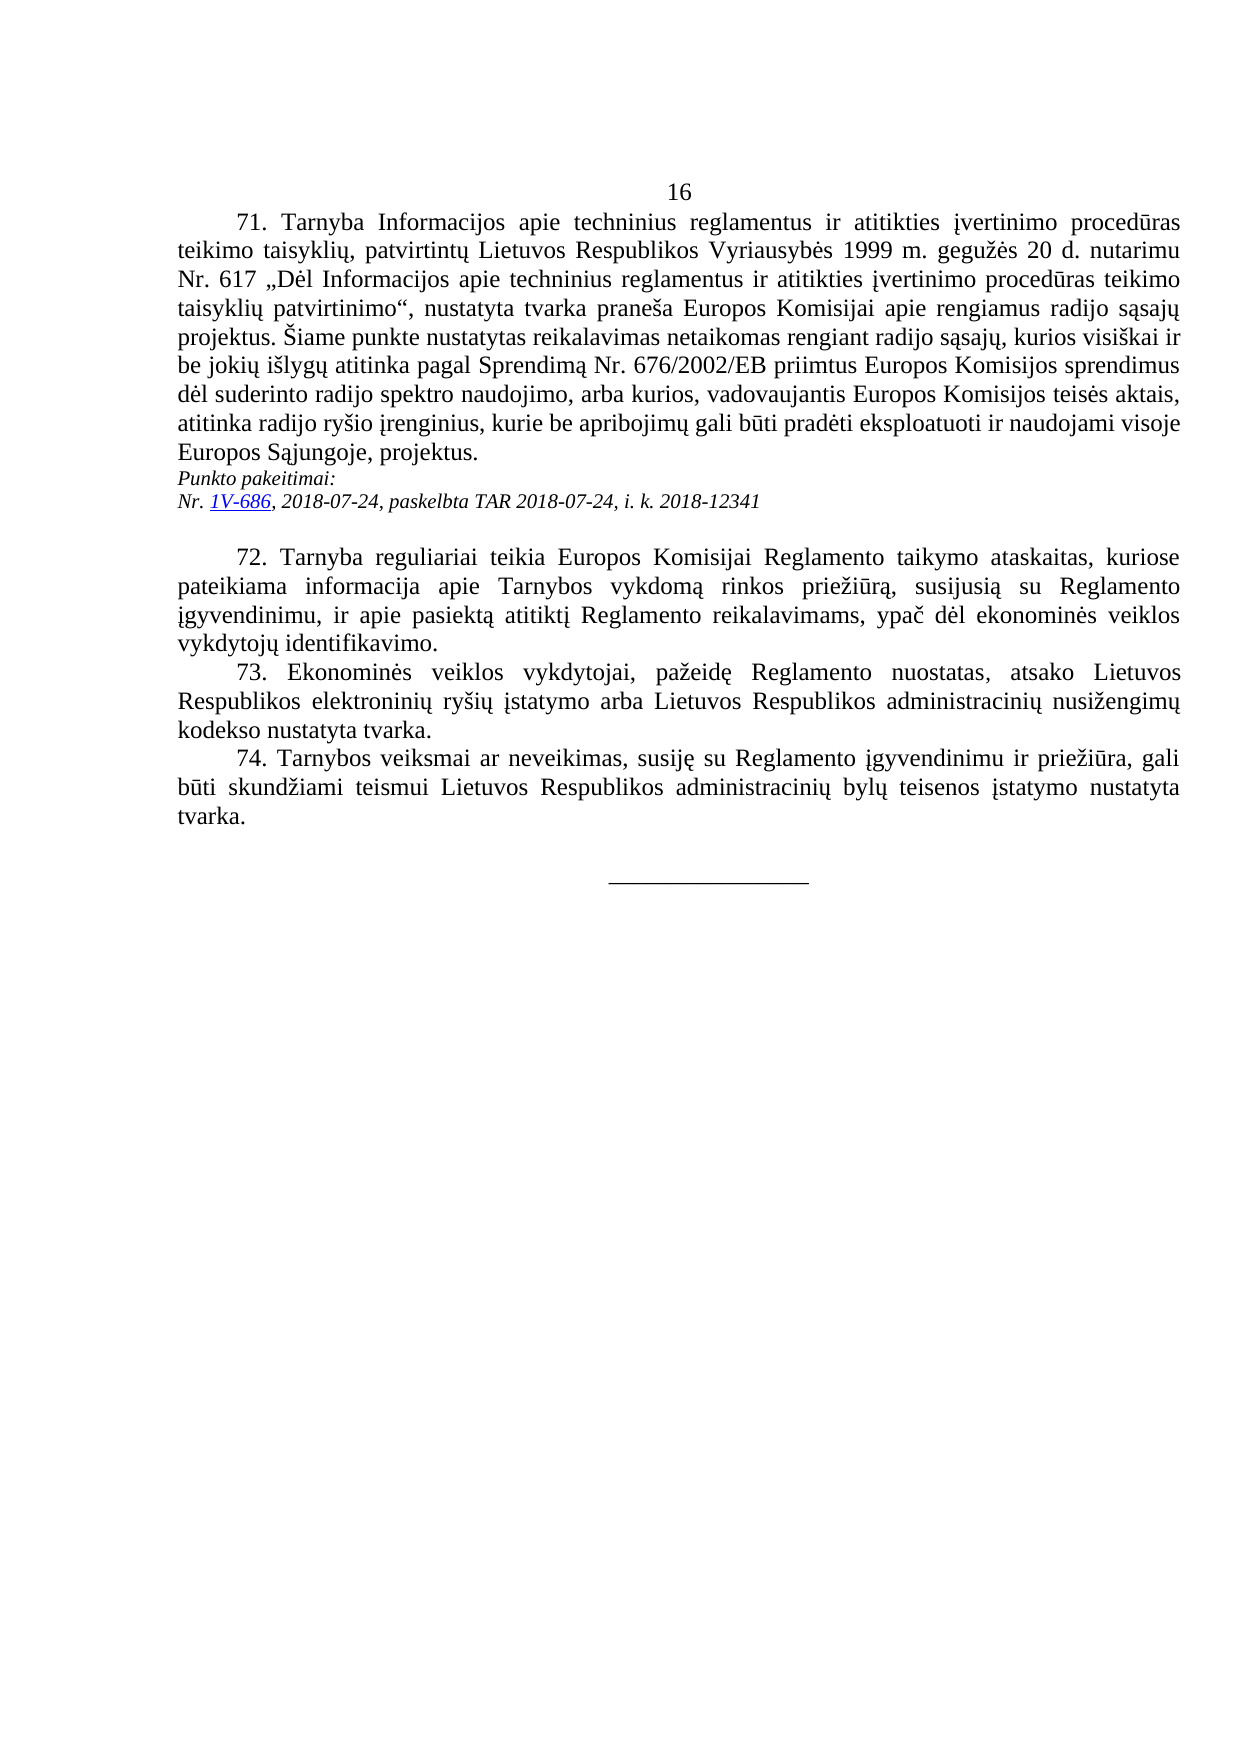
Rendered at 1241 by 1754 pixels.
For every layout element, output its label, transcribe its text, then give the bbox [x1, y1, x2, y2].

text 74. Tarnybos veiksmai ar neveikimas, susiję su Reglamento įgyvendinimu ir priežiūra, gali būti skundžiami teismui Lietuvos Respublikos administracinių bylų teisenos įstatymo nustatyta tvarka. [177, 743, 1181, 830]
text Punkto pakeitimai: [177, 465, 1181, 489]
text 73. Ekonominės veiklos vykdytojai, pažeidę Reglamento nuostatas, atsako Lietuvos Respublikos elektroninių ryšių įstatymo arba Lietuvos Respublikos administracinių nusižengimų kodekso nustatyta tvarka. [177, 657, 1181, 743]
text 72. Tarnyba reguliariai teikia Europos Komisijai Reglamento taikymo ataskaitas, kuriose pateikiama informacija apie Tarnybos vykdomą rinkos priežiūrą, susijusią su Reglamento įgyvendinimu, ir apie pasiektą atitiktį Reglamento reikalavimams, ypač dėl ekonominės veiklos vykdytojų identifikavimo. [177, 542, 1181, 657]
text Nr. 1V-686, 2018-07-24, paskelbta TAR 2018-07-24, i. k. 2018-12341 [177, 489, 1181, 513]
text 71. Tarnyba Informacijos apie techninius reglamentus ir atitikties įvertinimo procedūras teikimo taisyklių, patvirtintų Lietuvos Respublikos Vyriausybės 1999 m. gegužės 20 d. nutarimu Nr. 617 „Dėl Informacijos apie techninius reglamentus ir atitikties įvertinimo procedūras teikimo taisyklių patvirtinimo“, nustatyta tvarka praneša Europos Komisijai apie rengiamus radijo sąsajų projektus. Šiame punkte nustatytas reikalavimas netaikomas rengiant radijo sąsajų, kurios visiškai ir be jokių išlygų atitinka pagal Sprendimą Nr. 676/2002/EB priimtus Europos Komisijos sprendimus dėl suderinto radijo spektro naudojimo, arba kurios, vadovaujantis Europos Komisijos teisės aktais, atitinka radijo ryšio įrenginius, kurie be apribojimų gali būti pradėti eksploatuoti ir naudojami visoje Europos Sąjungoje, projektus. [177, 207, 1181, 465]
text ________________ [177, 858, 1181, 887]
